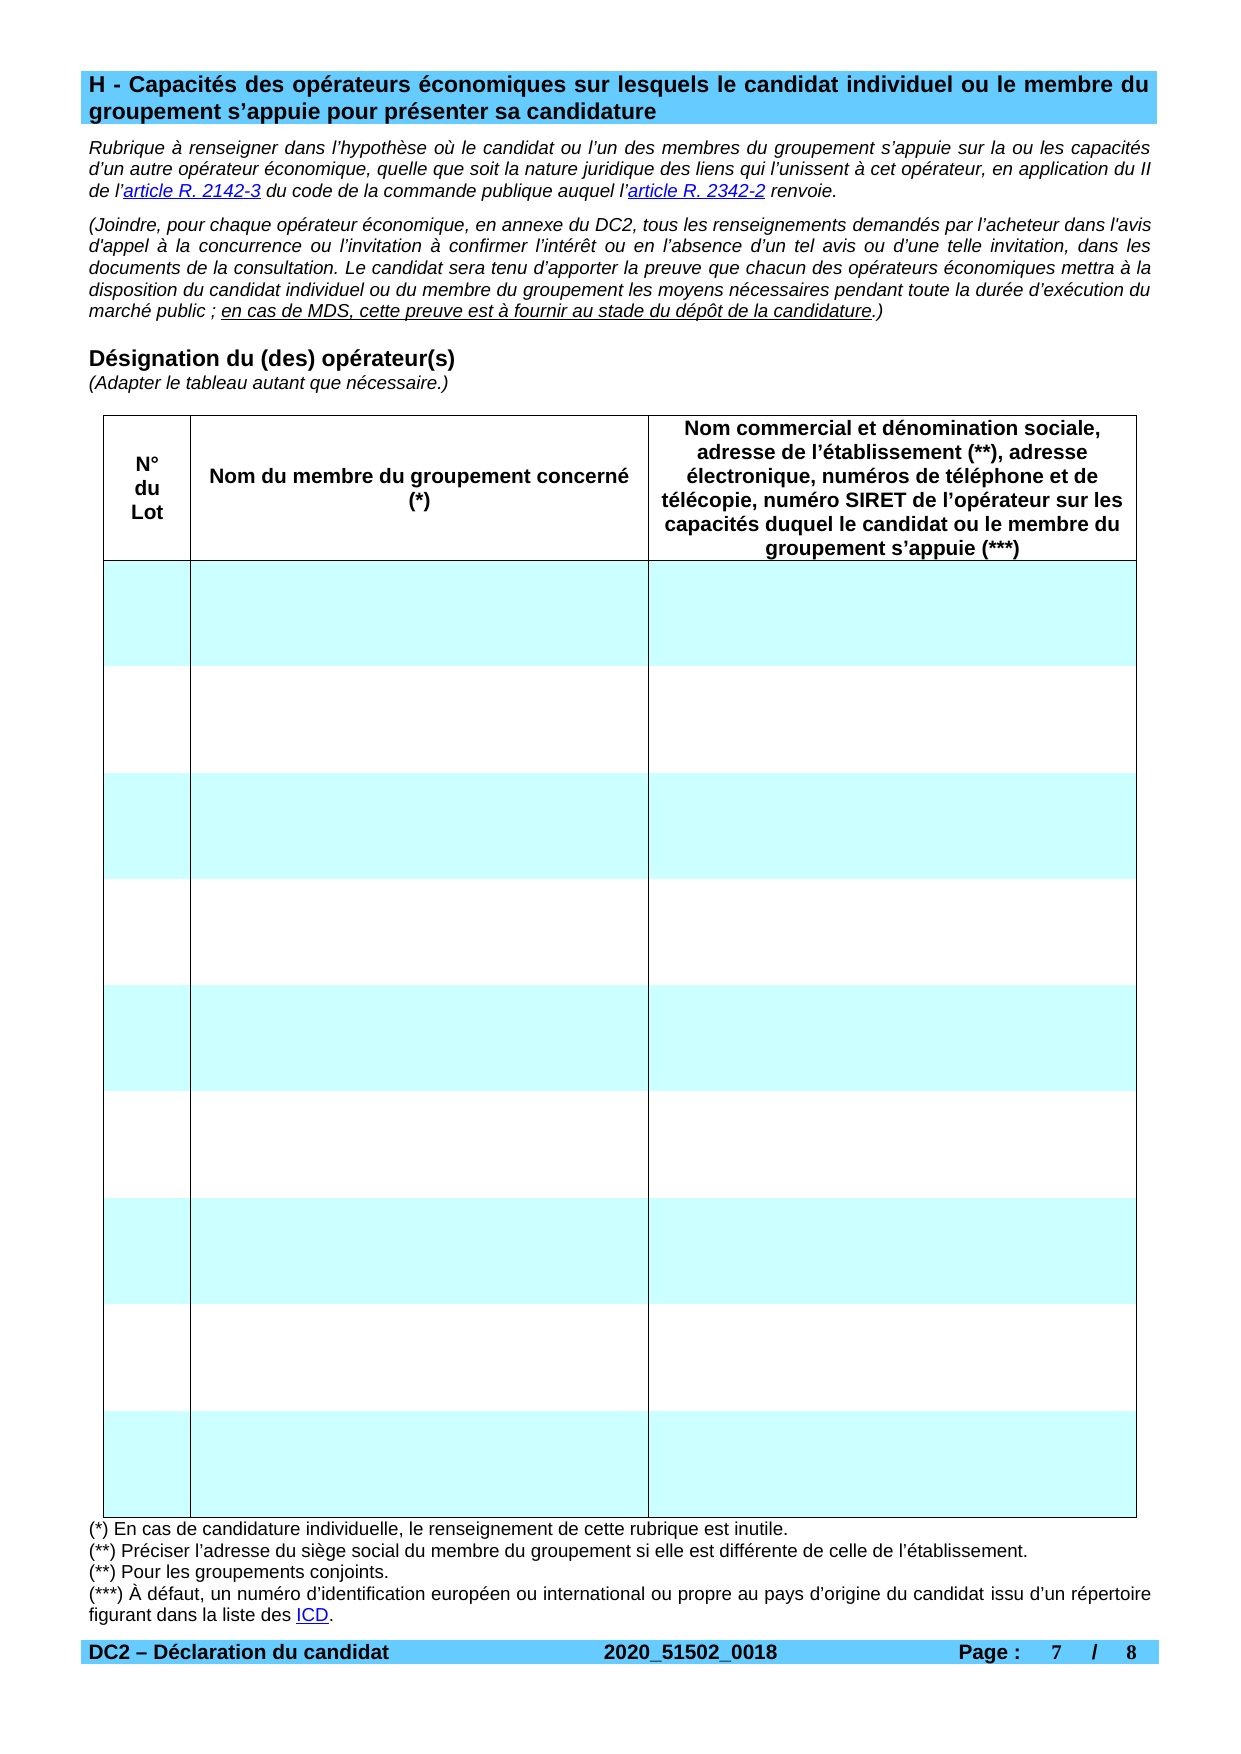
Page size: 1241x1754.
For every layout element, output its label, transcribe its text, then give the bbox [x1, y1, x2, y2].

table_cell [191, 879, 648, 985]
text (Joindre, pour chaque opérateur économique, en annexe du DC2, tous les renseignements demandés par l’acheteur dans l'avis d'appel à la concurrence ou l’invitation à confirmer l’intérêt ou en l’absence d’un tel avis ou d’une telle invitation, dans les documents de la consultation. Le candidat sera tenu d’apporter la preuve que chacun des opérateurs économiques mettra à la disposition du candidat individuel ou du membre du groupement les moyens nécessaires pendant toute la durée d’exécution du marché public ; en cas de MDS, cette preuve est à fournir au stade du dépôt de la candidature.) [89, 214, 1152, 321]
table_cell [191, 985, 648, 1091]
table_cell [104, 1411, 190, 1517]
table_cell [649, 1411, 1136, 1517]
table_cell [649, 985, 1136, 1091]
table_cell [191, 1411, 648, 1517]
text (**) Pour les groupements conjoints. [89, 1561, 1152, 1583]
table_cell [104, 1304, 190, 1411]
text (**) Préciser l’adresse du siège social du membre du groupement si elle est différente de celle de l’établissement. [89, 1539, 1152, 1561]
table_cell [104, 561, 190, 666]
table_header Nom commercial et dénomination sociale, adresse de l’établissement (**), adresse électronique, numéros de téléphone et de télécopie, numéro SIRET de l’opérateur sur les capacités duquel le candidat ou le membre du groupement s’appuie (***) [649, 416, 1136, 560]
text (Adapter le tableau autant que nécessaire.) [89, 372, 1152, 393]
table_cell [649, 666, 1136, 772]
table_cell [191, 666, 648, 772]
table_cell [104, 985, 190, 1091]
table_cell [191, 561, 648, 666]
table_cell [191, 1198, 648, 1304]
table_cell [104, 1091, 190, 1198]
table_header H - Capacités des opérateurs économiques sur lesquels le candidat individuel ou le membre du groupement s’appuie pour présenter sa candidature [81, 71, 1157, 124]
text (*) En cas de candidature individuelle, le renseignement de cette rubrique est inutile. [89, 1518, 1152, 1539]
table_header N° du Lot [104, 416, 190, 560]
table_cell [191, 773, 648, 879]
table_cell [104, 1198, 190, 1304]
table_cell [649, 1091, 1136, 1198]
table_cell [191, 1304, 648, 1411]
text Désignation du (des) opérateur(s) [89, 345, 1152, 372]
table_cell [104, 879, 190, 985]
table_cell [649, 879, 1136, 985]
table_cell [649, 1304, 1136, 1411]
text (***) À défaut, un numéro d’identification européen ou international ou propre au pays d’origine du candidat issu d’un répertoire figurant dans la liste des ICD. [89, 1583, 1152, 1626]
table_cell [649, 1198, 1136, 1304]
table_cell [649, 773, 1136, 879]
table_header Nom du membre du groupement concerné (*) [191, 416, 648, 560]
table_cell [104, 666, 190, 772]
text Rubrique à renseigner dans l’hypothèse où le candidat ou l’un des membres du groupement s’appuie sur la ou les capacités d’un autre opérateur économique, quelle que soit la nature juridique des liens qui l’unissent à cet opérateur, en application du II de l’article R. 2142-3 du code de la commande publique auquel l’article R. 2342-2 renvoie. [89, 136, 1152, 201]
table_cell [104, 773, 190, 879]
table_cell [191, 1091, 648, 1198]
table_cell [649, 561, 1136, 666]
